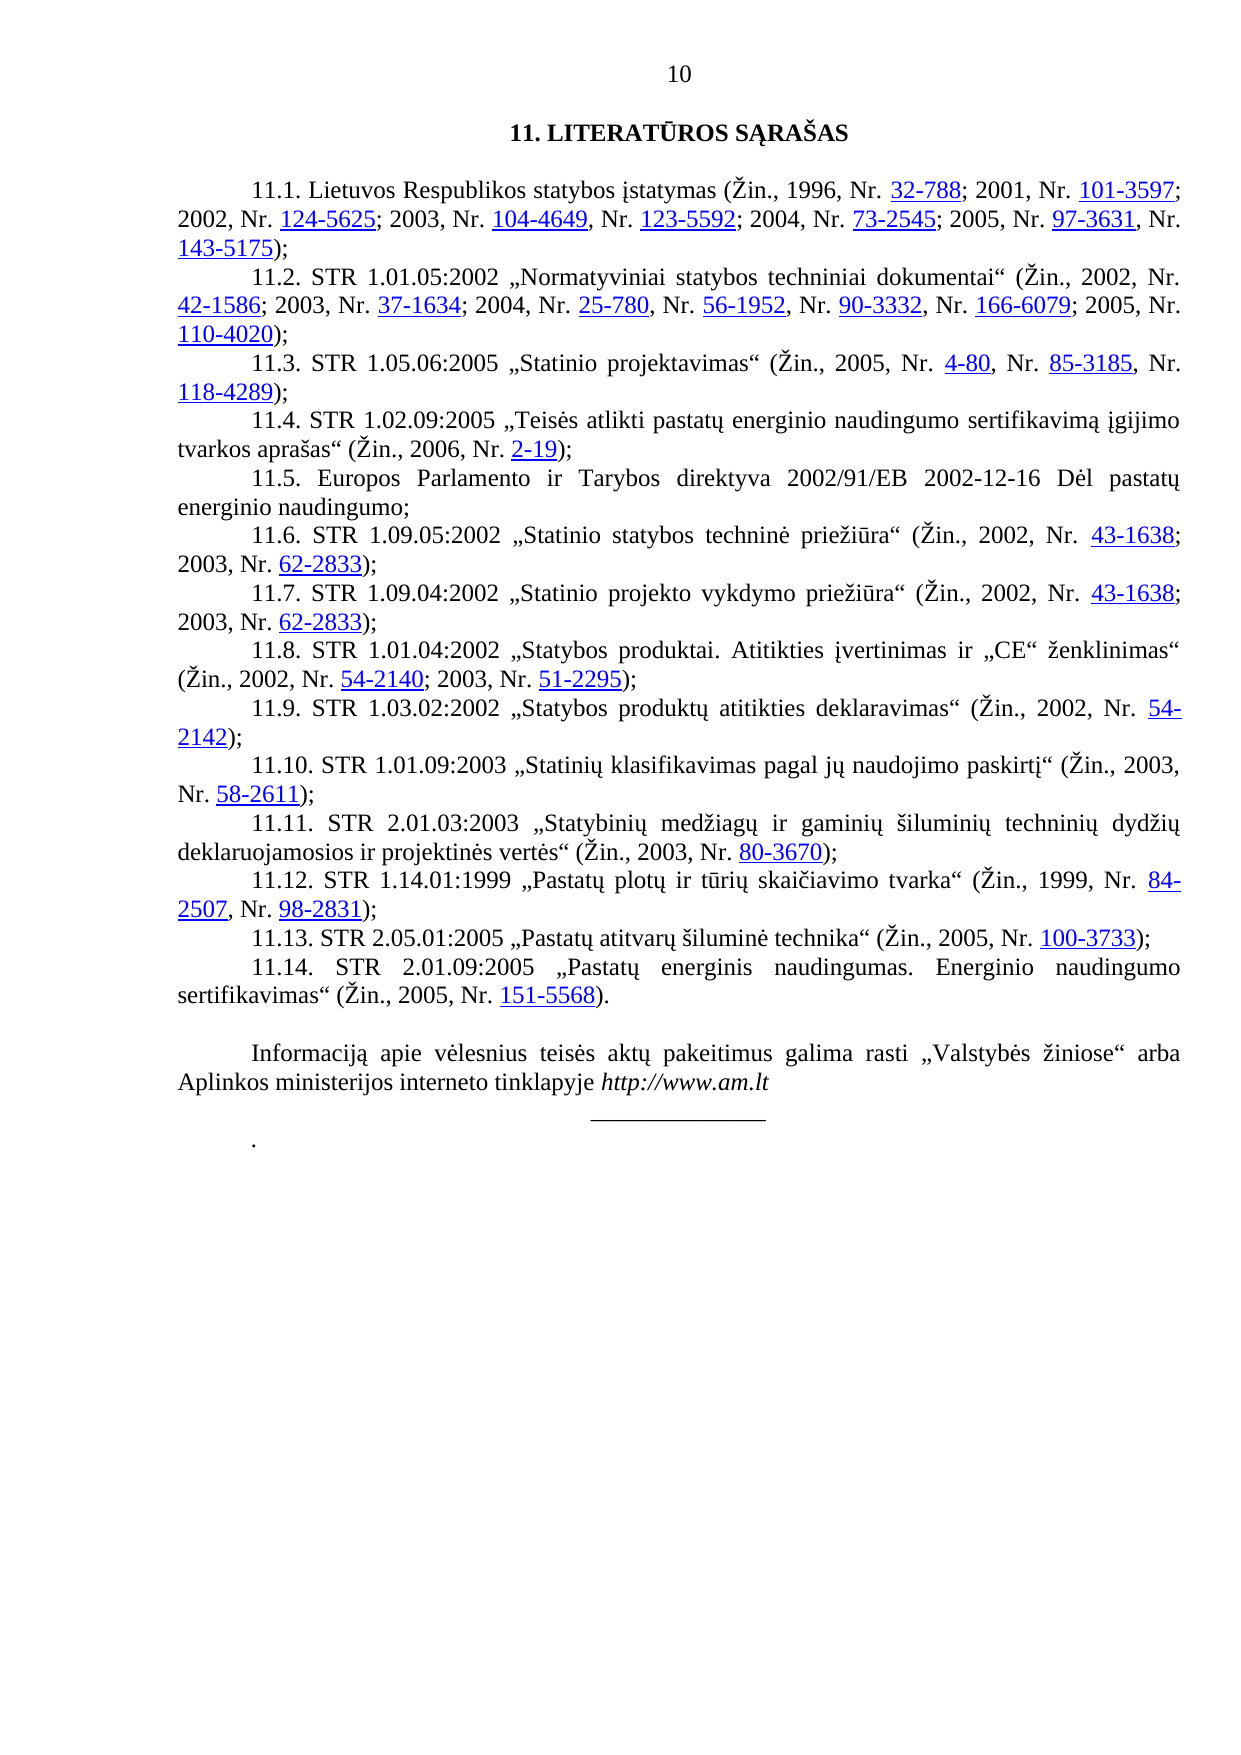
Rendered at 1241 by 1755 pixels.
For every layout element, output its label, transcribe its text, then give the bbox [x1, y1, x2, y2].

text 11.10. STR 1.01.09:2003 „Statinių klasifikavimas pagal jų naudojimo paskirtį“ (Žin., 2003, Nr. 58-2611); [177, 751, 1181, 808]
text 11.3. STR 1.05.06:2005 „Statinio projektavimas“ (Žin., 2005, Nr. 4-80, Nr. 85-3185, Nr. 118-4289); [177, 348, 1181, 406]
text ______________ [177, 1096, 1181, 1124]
text 11.14. STR 2.01.09:2005 „Pastatų energinis naudingumas. Energinio naudingumo sertifikavimas“ (Žin., 2005, Nr. 151-5568). [177, 952, 1181, 1009]
text 11.9. STR 1.03.02:2002 „Statybos produktų atitikties deklaravimas“ (Žin., 2002, Nr. 54-2142); [177, 693, 1181, 751]
text 11.7. STR 1.09.04:2002 „Statinio projekto vykdymo priežiūra“ (Žin., 2002, Nr. 43-1638; 2003, Nr. 62-2833); [177, 578, 1181, 636]
text 11.1. Lietuvos Respublikos statybos įstatymas (Žin., 1996, Nr. 32-788; 2001, Nr. 101-3597; 2002, Nr. 124-5625; 2003, Nr. 104-4649, Nr. 123-5592; 2004, Nr. 73-2545; 2005, Nr. 97-3631, Nr. 143-5175); [177, 176, 1181, 262]
text 11.13. STR 2.05.01:2005 „Pastatų atitvarų šiluminė technika“ (Žin., 2005, Nr. 100-3733); [177, 923, 1181, 952]
text 11.4. STR 1.02.09:2005 „Teisės atlikti pastatų energinio naudingumo sertifikavimą įgijimo tvarkos aprašas“ (Žin., 2006, Nr. 2-19); [177, 406, 1181, 463]
text Informaciją apie vėlesnius teisės aktų pakeitimus galima rasti „Valstybės žiniose“ arba Aplinkos ministerijos interneto tinklapyje http://www.am.lt [177, 1038, 1181, 1096]
text 11. LITERATŪROS SĄRAŠAS [177, 118, 1181, 147]
text 11.2. STR 1.01.05:2002 „Normatyviniai statybos techniniai dokumentai“ (Žin., 2002, Nr. 42-1586; 2003, Nr. 37-1634; 2004, Nr. 25-780, Nr. 56-1952, Nr. 90-3332, Nr. 166-6079; 2005, Nr. 110-4020); [177, 262, 1181, 348]
text 11.11. STR 2.01.03:2003 „Statybinių medžiagų ir gaminių šiluminių techninių dydžių deklaruojamosios ir projektinės vertės“ (Žin., 2003, Nr. 80-3670); [177, 808, 1181, 866]
text 11.12. STR 1.14.01:1999 „Pastatų plotų ir tūrių skaičiavimo tvarka“ (Žin., 1999, Nr. 84-2507, Nr. 98-2831); [177, 866, 1181, 923]
text 11.6. STR 1.09.05:2002 „Statinio statybos techninė priežiūra“ (Žin., 2002, Nr. 43-1638; 2003, Nr. 62-2833); [177, 521, 1181, 578]
text 11.5. Europos Parlamento ir Tarybos direktyva 2002/91/EB 2002-12-16 Dėl pastatų energinio naudingumo; [177, 463, 1181, 521]
text . [177, 1124, 1181, 1153]
text 11.8. STR 1.01.04:2002 „Statybos produktai. Atitikties įvertinimas ir „CE“ ženklinimas“ (Žin., 2002, Nr. 54-2140; 2003, Nr. 51-2295); [177, 636, 1181, 693]
